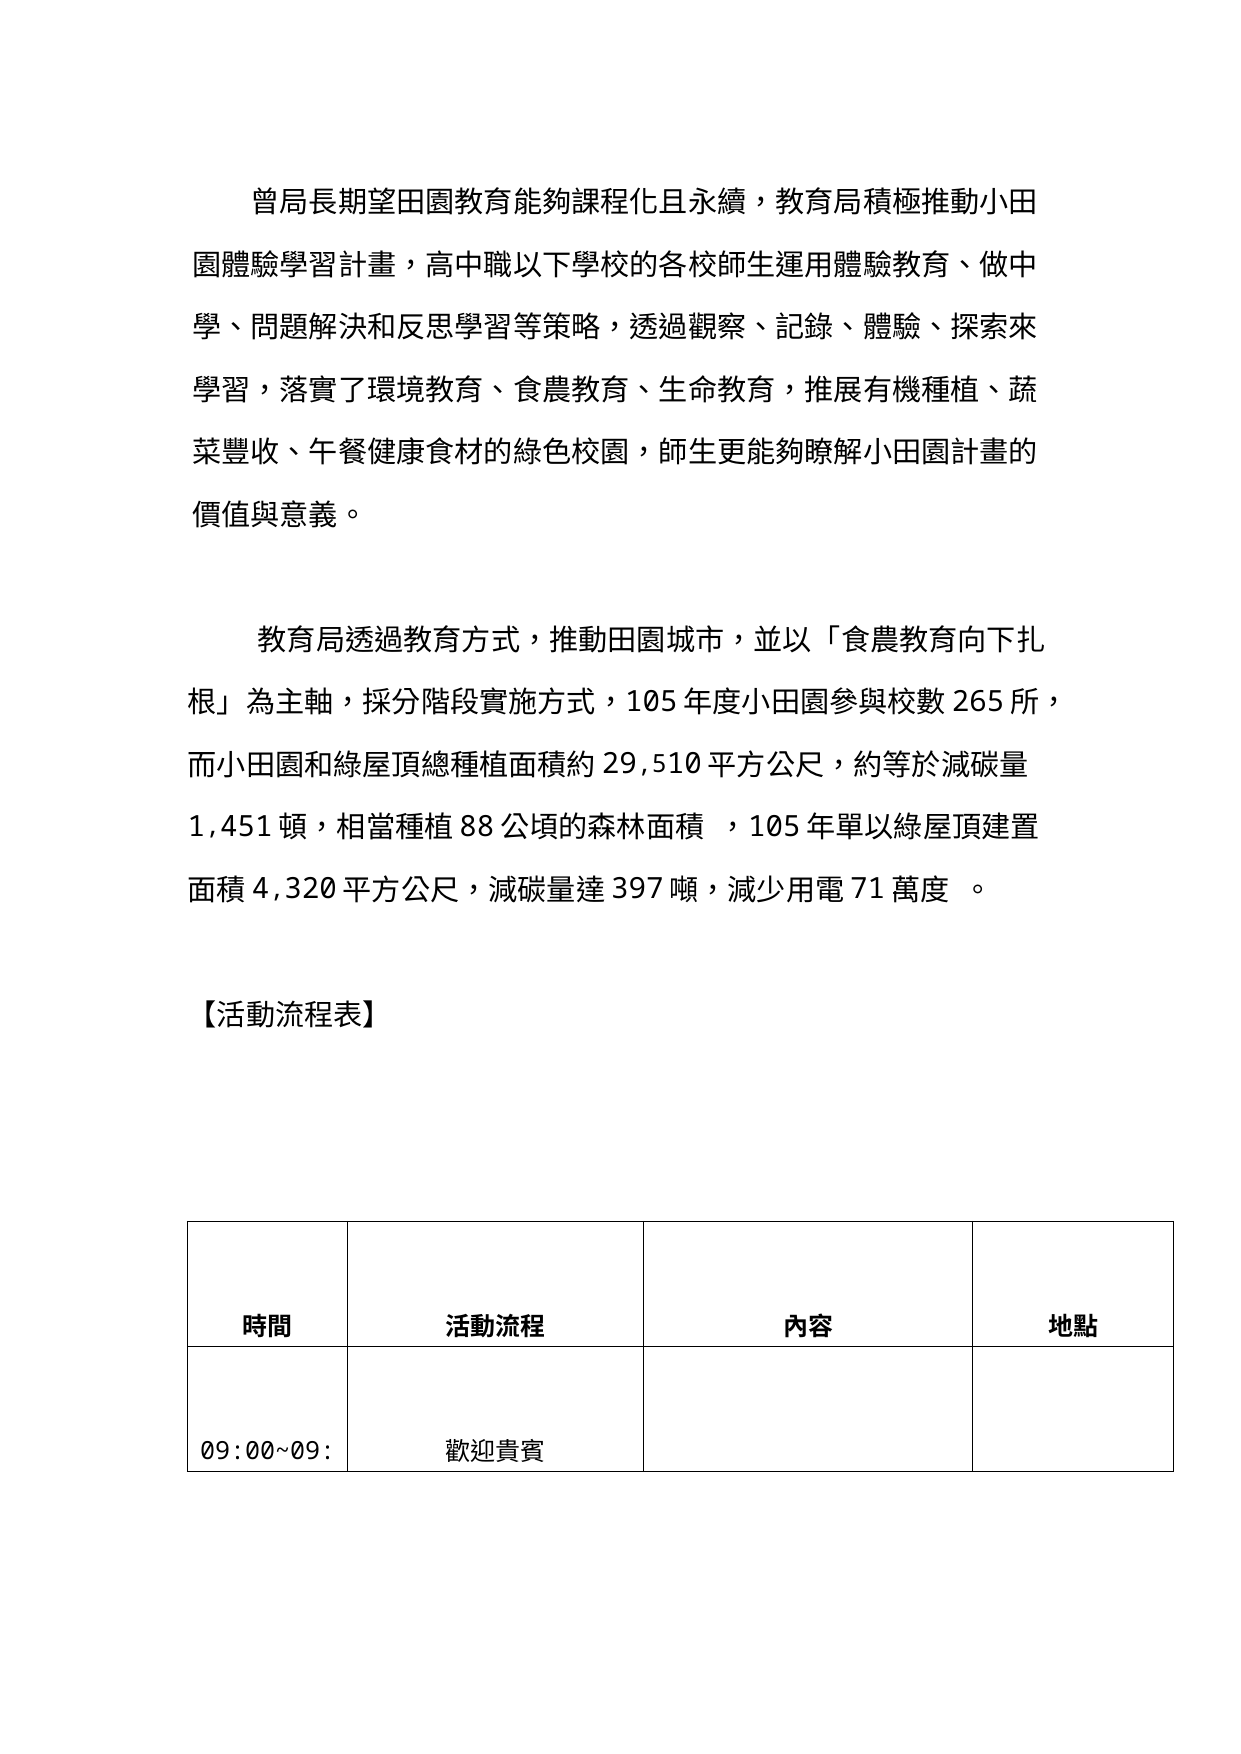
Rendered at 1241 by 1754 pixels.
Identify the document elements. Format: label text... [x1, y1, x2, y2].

table_cell 09:00~09: [188, 1347, 347, 1471]
table_header 地點 [973, 1222, 1173, 1346]
table_header 內容 [644, 1222, 972, 1346]
table_header 時間 [188, 1222, 347, 1346]
text 曾局長期望田園教育能夠課程化且永續，教育局積極推動小田園體驗學習計畫，高中職以下學校的各校師生運用體驗教育、做中學、問題解決和反思學習等策略，透過觀察、記錄、體驗、探索來學習，落實了環境教育、食農教育、生命教育，推展有機種植、蔬菜豐收、午餐健康食材的綠色校園，師生更能夠瞭解小田園計畫的價值與意義。 [192, 158, 1053, 533]
table_cell 歡迎貴賓 [348, 1347, 643, 1471]
text 【活動流程表】 [187, 971, 1053, 1033]
text 教育局透過教育方式，推動田園城市，並以「食農教育向下扎根」為主軸，採分階段實施方式，105年度小田園參與校數265所，而小田園和綠屋頂總種植面積約29,510平方公尺，約等於減碳量1,451頓，相當種植88公頃的森林面積 ，105年單以綠屋頂建置面積4,320平方公尺，減碳量達397噸，減少用電71萬度 。 [187, 596, 1053, 908]
table_cell [973, 1347, 1173, 1471]
table_header 活動流程 [348, 1222, 643, 1346]
table_cell [644, 1347, 972, 1471]
